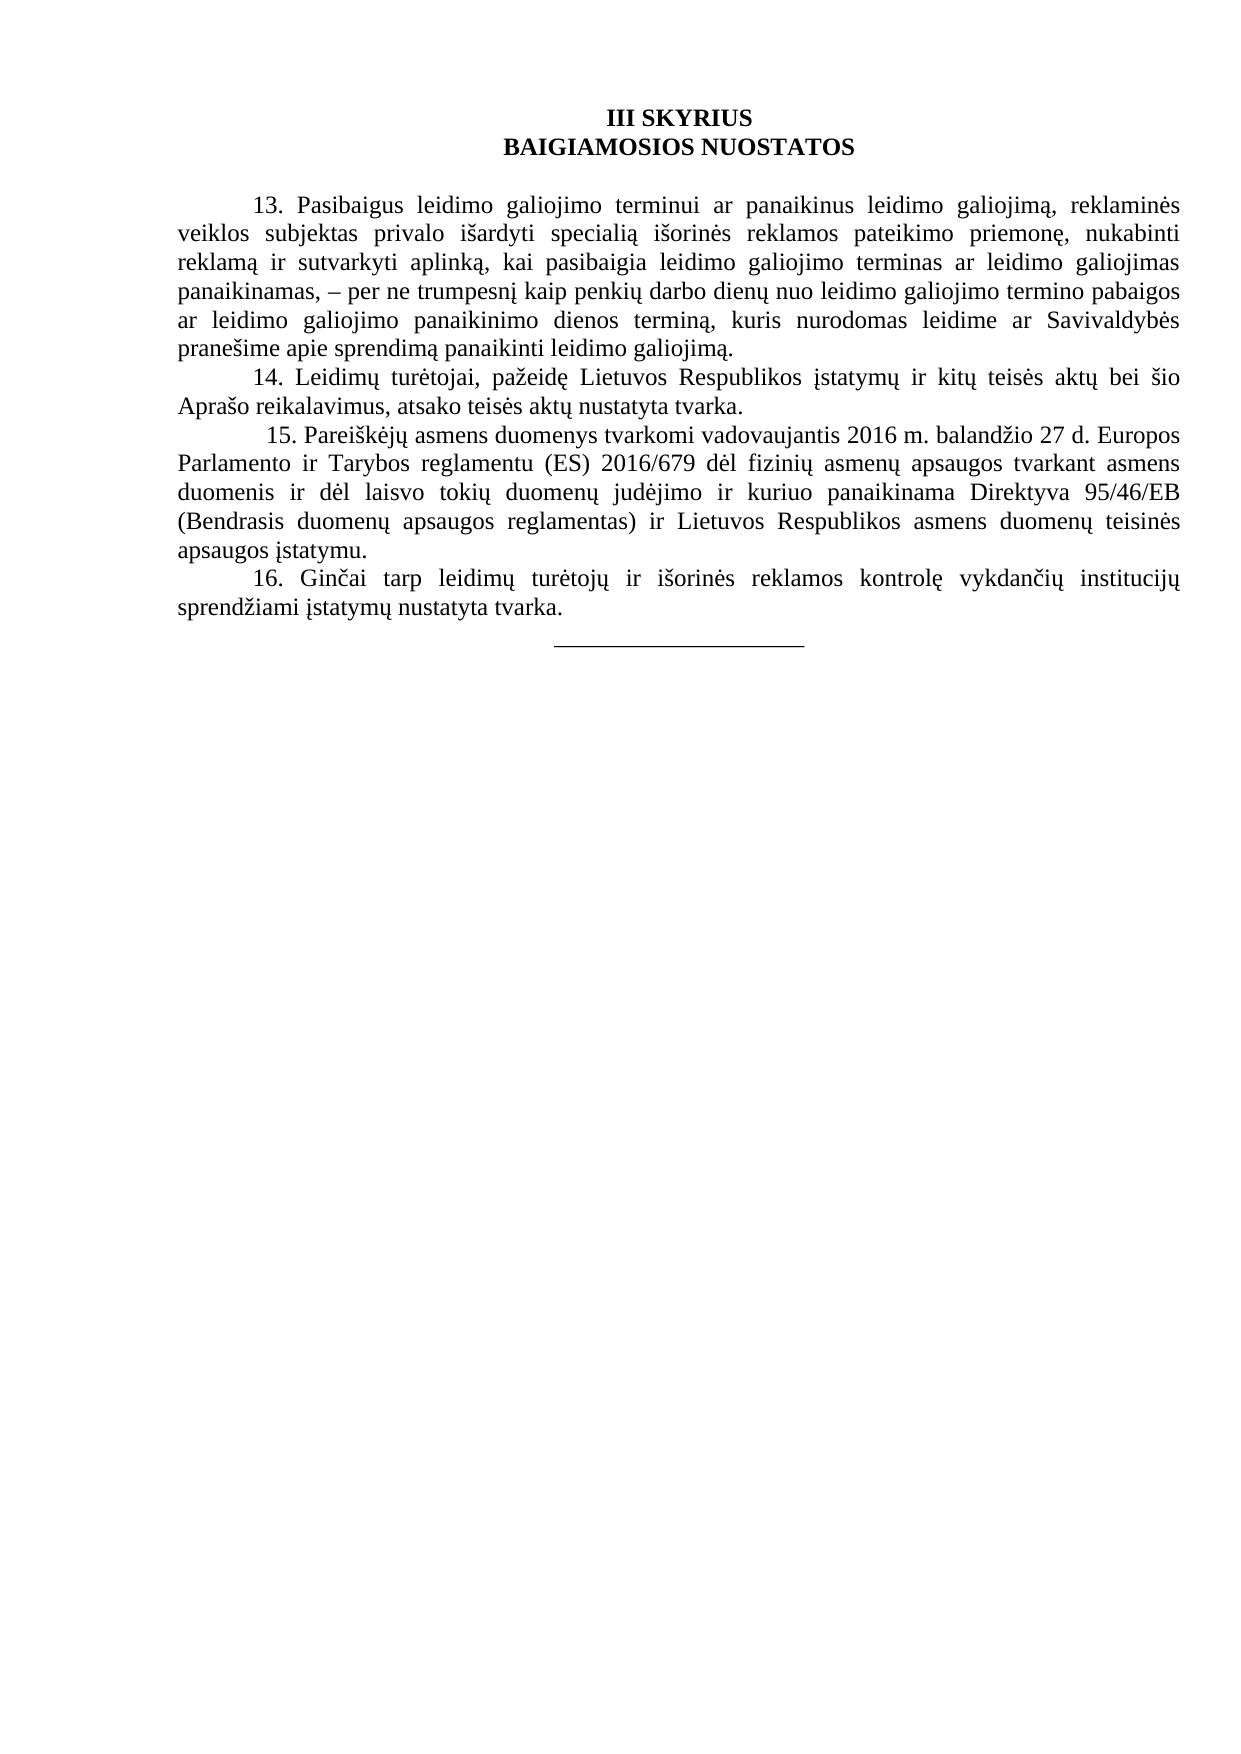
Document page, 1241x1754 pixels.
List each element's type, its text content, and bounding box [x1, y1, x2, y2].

text BAIGIAMOSIOS NUOSTATOS [177, 132, 1181, 161]
text 16. Ginčai tarp leidimų turėtojų ir išorinės reklamos kontrolę vykdančių institucijų sprendžiami įstatymų nustatyta tvarka. [177, 563, 1181, 621]
text 15. Pareiškėjų asmens duomenys tvarkomi vadovaujantis 2016 m. balandžio 27 d. Europos Parlamento ir Tarybos reglamentu (ES) 2016/679 dėl fizinių asmenų apsaugos tvarkant asmens duomenis ir dėl laisvo tokių duomenų judėjimo ir kuriuo panaikinama Direktyva 95/46/EB (Bendrasis duomenų apsaugos reglamentas) ir Lietuvos Respublikos asmens duomenų teisinės apsaugos įstatymu. [177, 420, 1181, 563]
text ____________________ [177, 621, 1181, 650]
text 13. Pasibaigus leidimo galiojimo terminui ar panaikinus leidimo galiojimą, reklaminės veiklos subjektas privalo išardyti specialią išorinės reklamos pateikimo priemonę, nukabinti reklamą ir sutvarkyti aplinką, kai pasibaigia leidimo galiojimo terminas ar leidimo galiojimas panaikinamas, – per ne trumpesnį kaip penkių darbo dienų nuo leidimo galiojimo termino pabaigos ar leidimo galiojimo panaikinimo dienos terminą, kuris nurodomas leidime ar Savivaldybės pranešime apie sprendimą panaikinti leidimo galiojimą. [177, 190, 1181, 362]
text 14. Leidimų turėtojai, pažeidę Lietuvos Respublikos įstatymų ir kitų teisės aktų bei šio Aprašo reikalavimus, atsako teisės aktų nustatyta tvarka. [177, 362, 1181, 420]
text III SKYRIUS [177, 103, 1181, 132]
